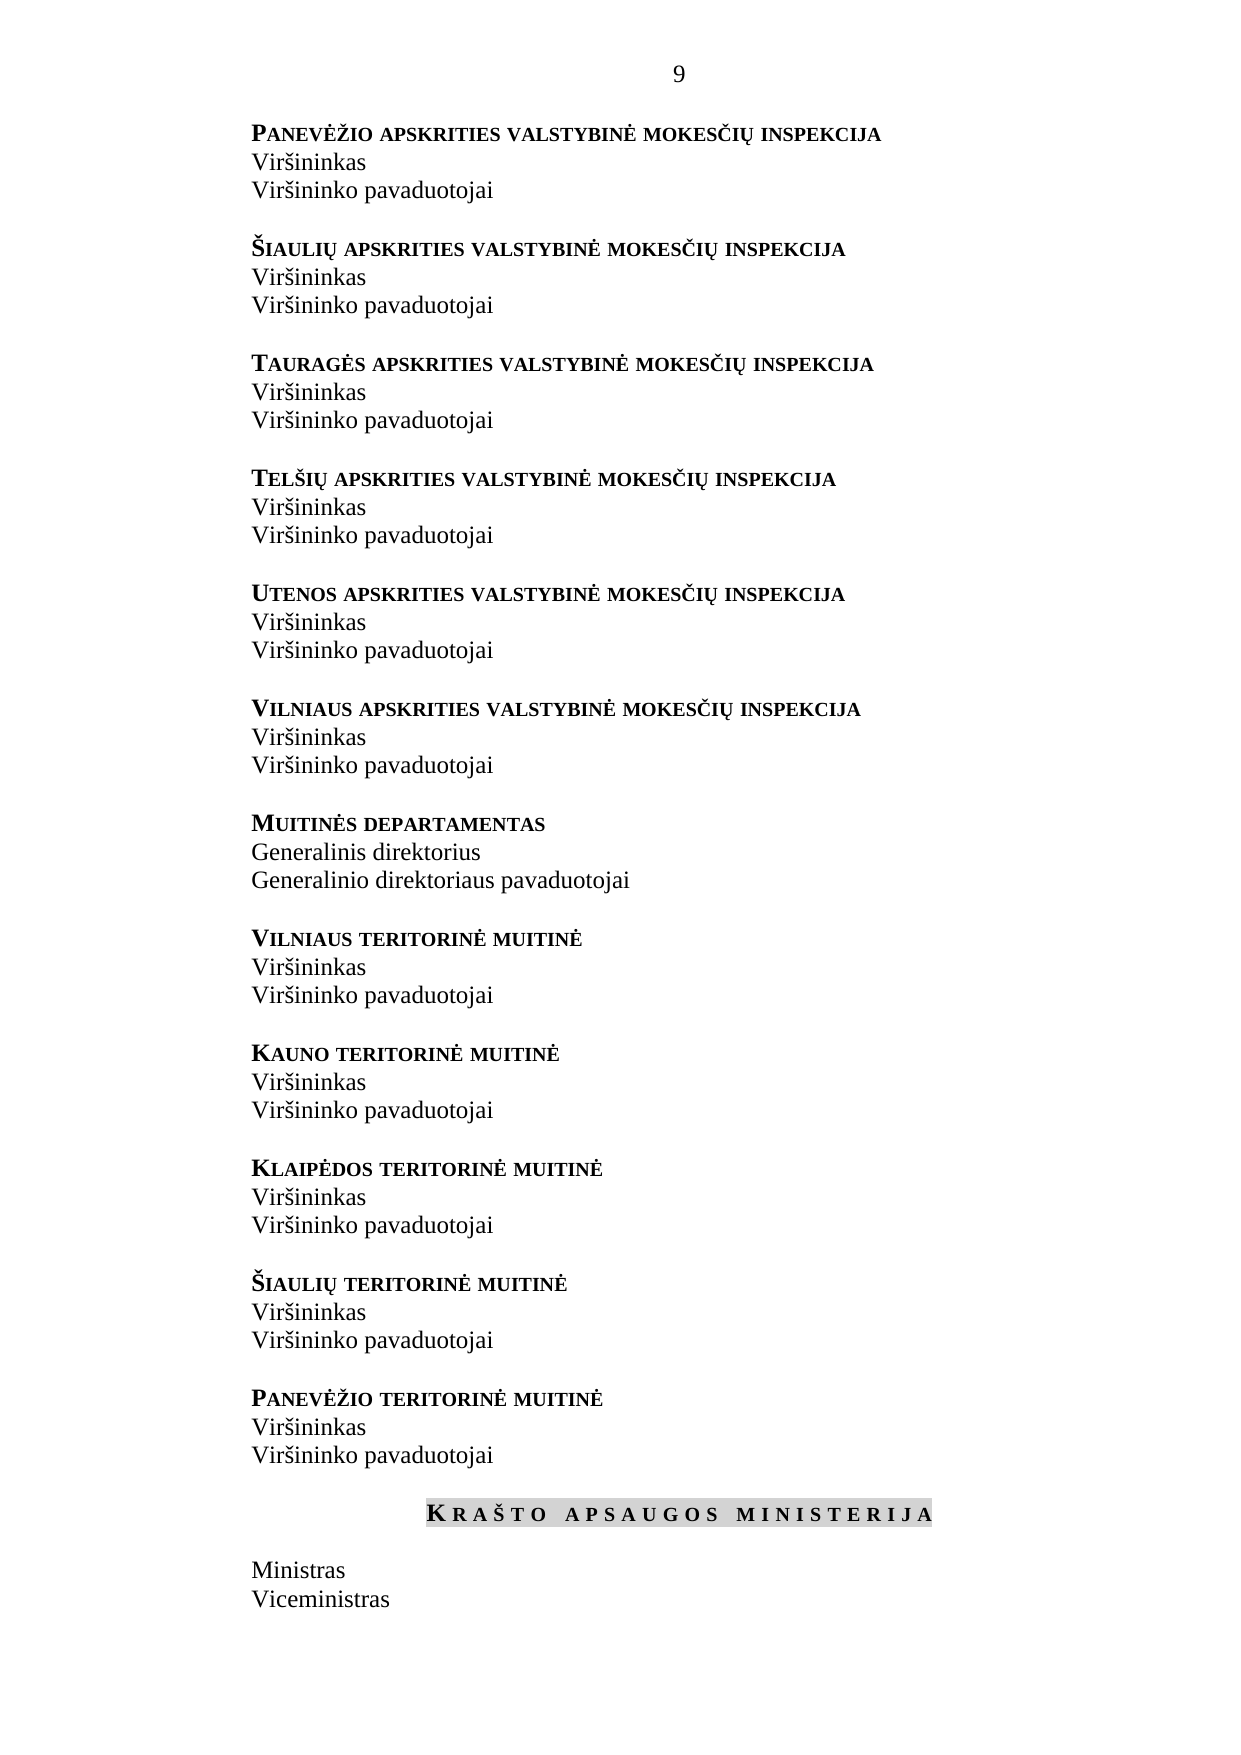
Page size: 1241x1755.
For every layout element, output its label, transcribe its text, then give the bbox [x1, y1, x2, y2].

text Viršininkas [177, 607, 1181, 636]
text Viršininkas [177, 1182, 1181, 1211]
text Viršininkas [177, 377, 1181, 406]
text Panevėžio apskrities valstybinė mokesčių inspekcija [177, 118, 1181, 147]
text Viršininkas [177, 952, 1181, 981]
text Viršininkas [177, 1297, 1181, 1326]
text Tauragės apskrities valstybinė mokesčių inspekcija [177, 348, 1181, 377]
text Viršininko pavaduotojai [177, 406, 1181, 434]
text Vilniaus apskrities valstybinė mokesčių inspekcija [177, 693, 1181, 722]
text Viršininko pavaduotojai [177, 981, 1181, 1009]
text Generalinio direktoriaus pavaduotojai [177, 866, 1181, 894]
text Šiaulių teritorinė muitinė [177, 1268, 1181, 1297]
text Viršininkas [177, 262, 1181, 291]
text Klaipėdos teritorinė muitinė [177, 1153, 1181, 1182]
text Viršininko pavaduotojai [177, 1441, 1181, 1469]
text Viršininko pavaduotojai [177, 1326, 1181, 1354]
text Viršininkas [177, 492, 1181, 521]
text Kauno teritorinė muitinė [177, 1038, 1181, 1067]
text Viršininkas [177, 1412, 1181, 1441]
text Vilniaus teritorinė muitinė [177, 923, 1181, 952]
text Šiaulių apskrities valstybinė mokesčių inspekcija [177, 233, 1181, 262]
text Viršininkas [177, 722, 1181, 751]
text Muitinės departamentas [177, 808, 1181, 837]
text Viršininko pavaduotojai [177, 636, 1181, 664]
text Viršininko pavaduotojai [177, 291, 1181, 319]
text Viršininko pavaduotojai [177, 1211, 1181, 1239]
text Viršininko pavaduotojai [177, 1096, 1181, 1124]
text Viršininko pavaduotojai [177, 176, 1181, 204]
text Viršininkas [177, 1067, 1181, 1096]
text Telšių apskrities valstybinė mokesčių inspekcija [177, 463, 1181, 492]
text Viršininko pavaduotojai [177, 521, 1181, 549]
text Viršininkas [177, 147, 1181, 176]
text Krašto apsaugos ministerija [177, 1498, 1181, 1527]
text Viceministras [177, 1584, 1181, 1613]
text Generalinis direktorius [177, 837, 1181, 866]
text Viršininko pavaduotojai [177, 751, 1181, 779]
text Ministras [177, 1556, 1181, 1584]
text Utenos apskrities valstybinė mokesčių inspekcija [177, 578, 1181, 607]
text Panevėžio teritorinė muitinė [177, 1383, 1181, 1412]
